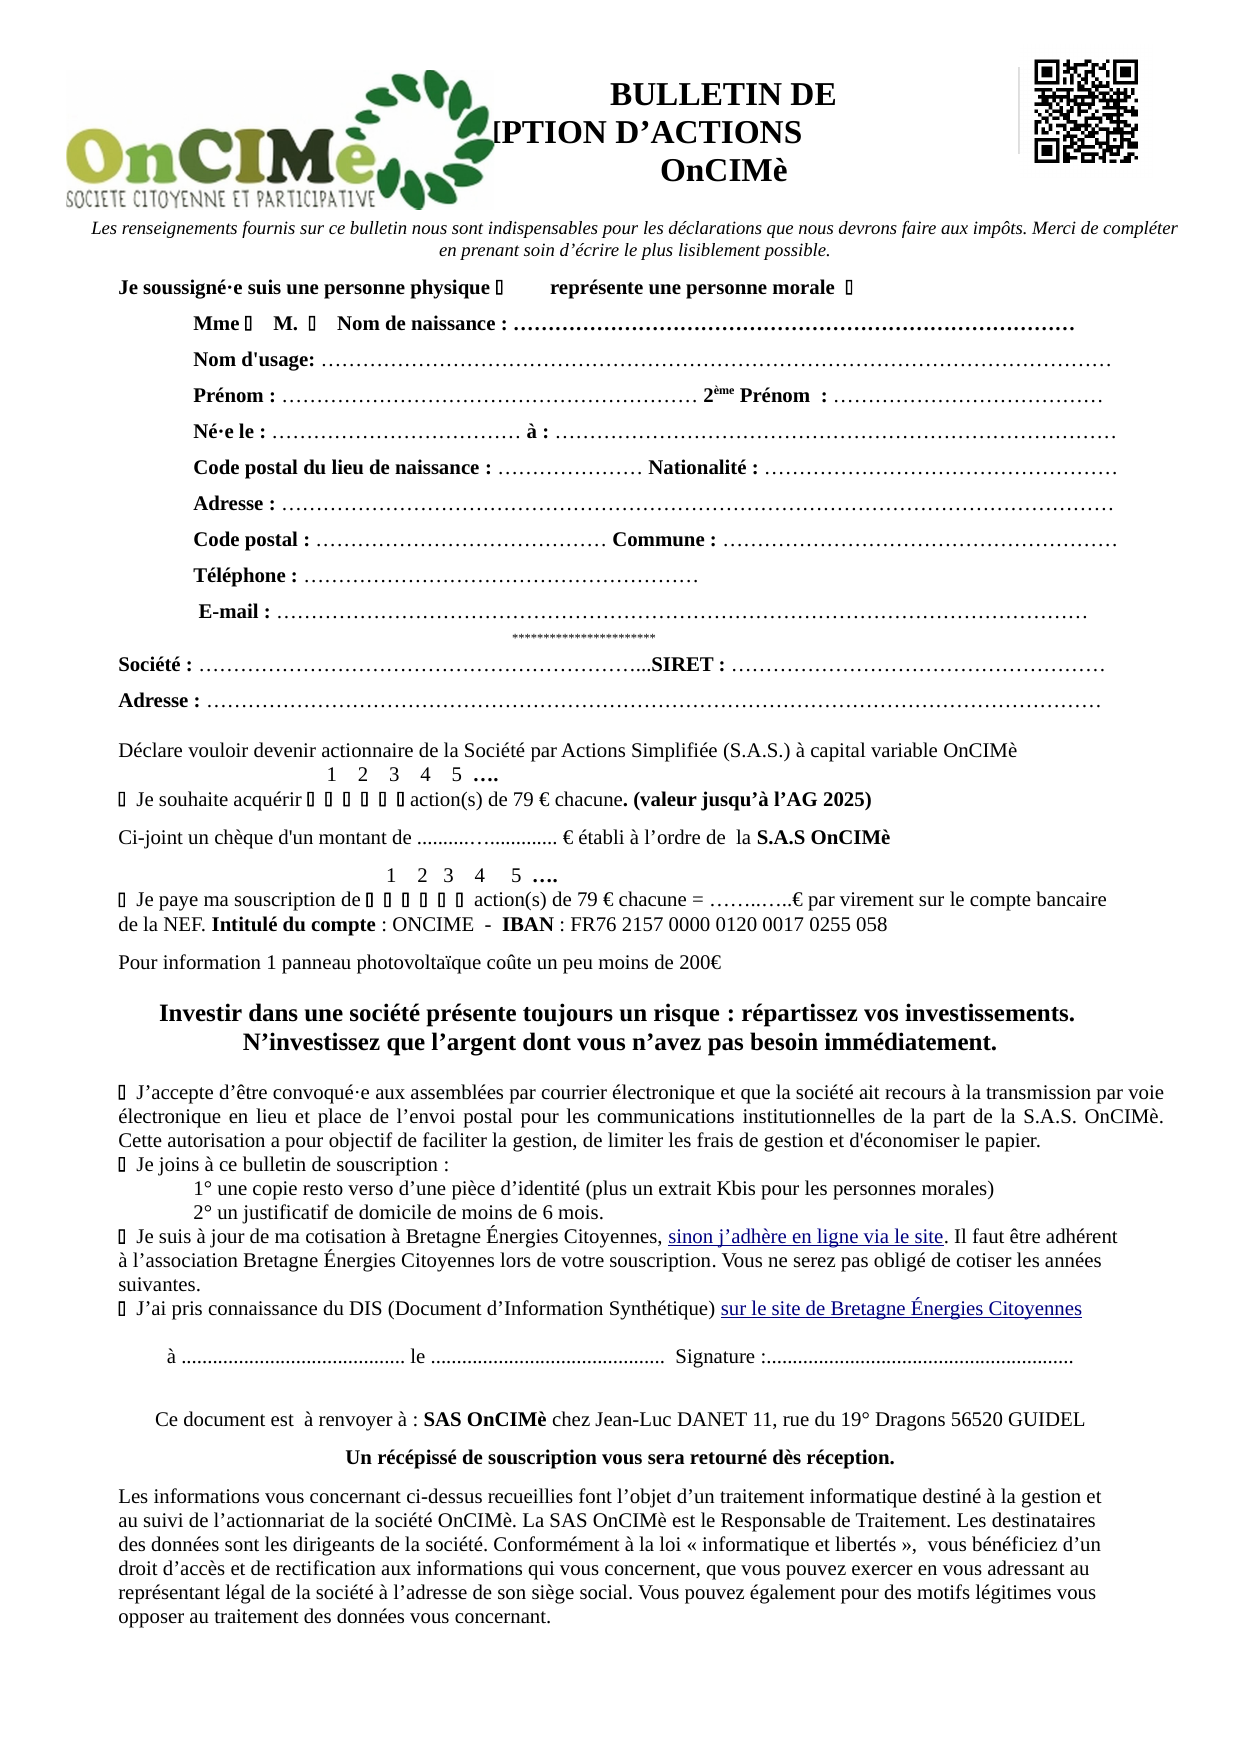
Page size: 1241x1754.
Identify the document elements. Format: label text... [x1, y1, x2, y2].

text Je soussigné·e suis une personne physique  représente une personne morale  [118, 275, 1122, 299]
text  J’ai pris connaissance du DIS (Document d’Information Synthétique) sur le site de Bretagne Énergies Citoyennes [118, 1296, 1122, 1320]
text  Je souhaite acquérir       action(s) de 79 € chacune. (valeur jusqu’à l’AG 2025) Ci-joint un chèque d'un montant de ..........…............. € établi à l’ordre de la S.A.S OnCIMè 1 2 3 4 5 ….  Je paye ma souscription de       action(s) de 79 € chacune = ……..…..€ par virement sur le compte bancaire de la NEF. Intitulé du compte : ONCIME - IBAN : FR76 2157 0000 0120 0017 0255 058 [118, 786, 1122, 936]
text Déclare vouloir devenir actionnaire de la Société par Actions Simplifiée (S.A.S.) à capital variable OnCIMè 1 2 3 4 5 …. [118, 738, 1122, 786]
text  Je suis à jour de ma cotisation à Bretagne Énergies Citoyennes, sinon j’adhère en ligne via le site. Il faut être adhérent à l’association Bretagne Énergies Citoyennes lors de votre souscription. Vous ne serez pas obligé de cotiser les années suivantes. [118, 1224, 1122, 1296]
text Mme  M.  Nom de naissance : ……………………………………………………………………… Nom d'usage: …………………………………………………………………………………………………… [118, 311, 1122, 371]
text SOUSCRIPTION D’ACTIONS OnCIMè [495, 112, 1122, 189]
text BULLETIN DE [118, 35, 1122, 112]
text  Je joins à ce bulletin de souscription : [118, 1152, 1122, 1176]
picture [66, 70, 495, 210]
text Téléphone : ………………………………………………… E-mail : ……………………………………………………………………………………………………… *********************** [118, 563, 1122, 645]
text  J’accepte d’être convoqué·e aux assemblées par courrier électronique et que la société ait recours à la transmission par voie électronique en lieu et place de l’envoi postal pour les communications institutionnelles de la part de la S.A.S. OnCIMè. Cette autorisation a pour objectif de faciliter la gestion, de limiter les frais de gestion et d'économiser le papier. [118, 1079, 1167, 1152]
text Ce document est à renvoyer à : SAS OnCIMè chez Jean-Luc DANET 11, rue du 19° Dragons 56520 GUIDEL Un récépissé de souscription vous sera retourné dès réception. [118, 1407, 1122, 1469]
text 1° une copie resto verso d’une pièce d’identité (plus un extrait Kbis pour les personnes morales) 2° un justificatif de domicile de moins de 6 mois. [118, 1176, 1122, 1224]
text Né·e le : ……………………………… à : ……………………………………………………………………… Code postal du lieu de naissance : ………………… Nationalité : …………………………………………… Adresse : ………………………………………………………………………………………………………… [118, 419, 1122, 515]
text Les informations vous concernant ci-dessus recueillies font l’objet d’un traitement informatique destiné à la gestion et au suivi de l’actionnariat de la société OnCIMè. La SAS OnCIMè est le Responsable de Traitement. Les destinataires des données sont les dirigeants de la société. Conformément à la loi « informatique et libertés », vous bénéficiez d’un droit d’accès et de rectification aux informations qui vous concernent, que vous pouvez exercer en vous adressant au représentant légal de la société à l’adresse de son siège social. Vous pouvez également pour des motifs légitimes vous opposer au traitement des données vous concernant. [118, 1469, 1122, 1628]
text Les renseignements fournis sur ce bulletin nous sont indispensables pour les déclarations que nous devrons faire aux impôts. Merci de compléter en prenant soin d’écrire le plus lisiblement possible. [88, 217, 1181, 260]
text à ........................................... le ............................................. Signature :........................................................... [118, 1344, 1122, 1407]
text Code postal : …………………………………… Commune : ………………………………………………… [118, 527, 1122, 551]
text Pour information 1 panneau photovoltaïque coûte un peu moins de 200€ [118, 936, 1122, 974]
picture [1019, 44, 1153, 178]
text Société : ………………………………………………………...SIRET : ……………………………………………… Adresse : ………………………………………………………………………………………………………………… [118, 652, 1122, 712]
text Prénom : …………………………………………………… 2ème Prénom : ………………………………… [118, 383, 1122, 407]
text Investir dans une société présente toujours un risque : répartissez vos investissements. [118, 998, 1122, 1027]
text N’investissez que l’argent dont vous n’avez pas besoin immédiatement. [118, 1027, 1122, 1056]
